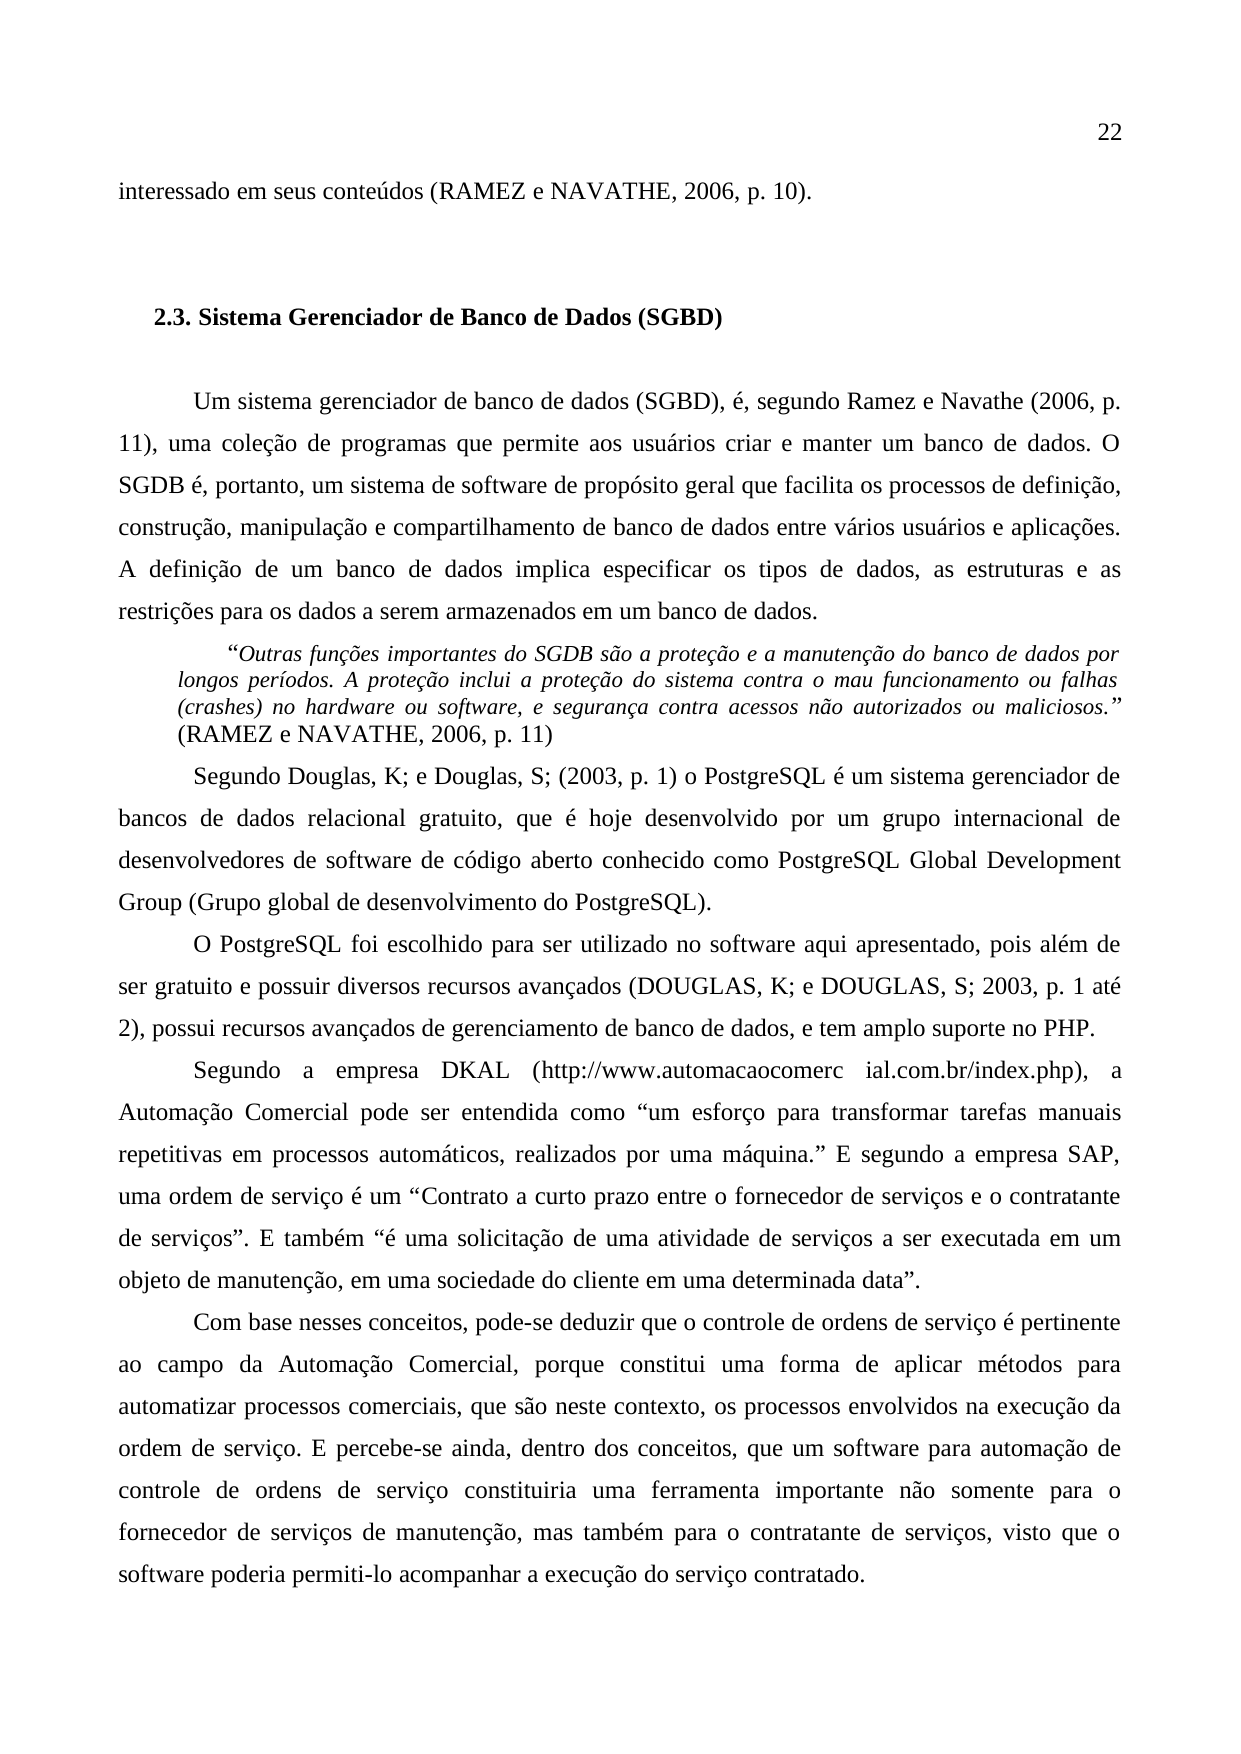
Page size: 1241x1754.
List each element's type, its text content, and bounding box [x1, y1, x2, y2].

text interessado em seus conteúdos (RAMEZ e NAVATHE, 2006, p. 10). [118, 177, 1122, 205]
text Segundo a empresa DKAL (http://www.automacaocomerc ial.com.br/index.php), a Automação Comercial pode ser entendida como “um esforço para transformar tarefas manuais repetitivas em processos automáticos, realizados por uma máquina.” E segundo a empresa SAP, uma ordem de serviço é um “Contrato a curto prazo entre o fornecedor de serviços e o contratante de serviços”. E também “é uma solicitação de uma atividade de serviços a ser executada em um objeto de manutenção, em uma sociedade do cliente em uma determinada data”. [118, 1056, 1122, 1294]
text O PostgreSQL foi escolhido para ser utilizado no software aqui apresentado, pois além de ser gratuito e possuir diversos recursos avançados (DOUGLAS, K; e DOUGLAS, S; 2003, p. 1 até 2), possui recursos avançados de gerenciamento de banco de dados, e tem amplo suporte no PHP. [118, 930, 1122, 1042]
text Com base nesses conceitos, pode-se deduzir que o controle de ordens de serviço é pertinente ao campo da Automação Comercial, porque constitui uma forma de aplicar métodos para automatizar processos comerciais, que são neste contexto, os processos envolvidos na execução da ordem de serviço. E percebe-se ainda, dentro dos conceitos, que um software para automação de controle de ordens de serviço constituiria uma ferramenta importante não somente para o fornecedor de serviços de manutenção, mas também para o contratante de serviços, visto que o software poderia permiti-lo acompanhar a execução do serviço contratado. [118, 1308, 1122, 1588]
text Um sistema gerenciador de banco de dados (SGBD), é, segundo Ramez e Navathe (2006, p. 11), uma coleção de programas que permite aos usuários criar e manter um banco de dados. O SGDB é, portanto, um sistema de software de propósito geral que facilita os processos de definição, construção, manipulação e compartilhamento de banco de dados entre vários usuários e aplicações. A definição de um banco de dados implica especificar os tipos de dados, as estruturas e as restrições para os dados a serem armazenados em um banco de dados. [118, 387, 1122, 624]
subtitle Sistema Gerenciador de Banco de Dados (SGBD) [153, 302, 1122, 331]
text “Outras funções importantes do SGDB são a proteção e a manutenção do banco de dados por longos períodos. A proteção inclui a proteção do sistema contra o mau funcionamento ou falhas (crashes) no hardware ou software, e segurança contra acessos não autorizados ou maliciosos.” (RAMEZ e NAVATHE, 2006, p. 11) [177, 638, 1122, 748]
text Segundo Douglas, K; e Douglas, S; (2003, p. 1) o PostgreSQL é um sistema gerenciador de bancos de dados relacional gratuito, que é hoje desenvolvido por um grupo internacional de desenvolvedores de software de código aberto conhecido como PostgreSQL Global Development Group (Grupo global de desenvolvimento do PostgreSQL). [118, 762, 1122, 916]
